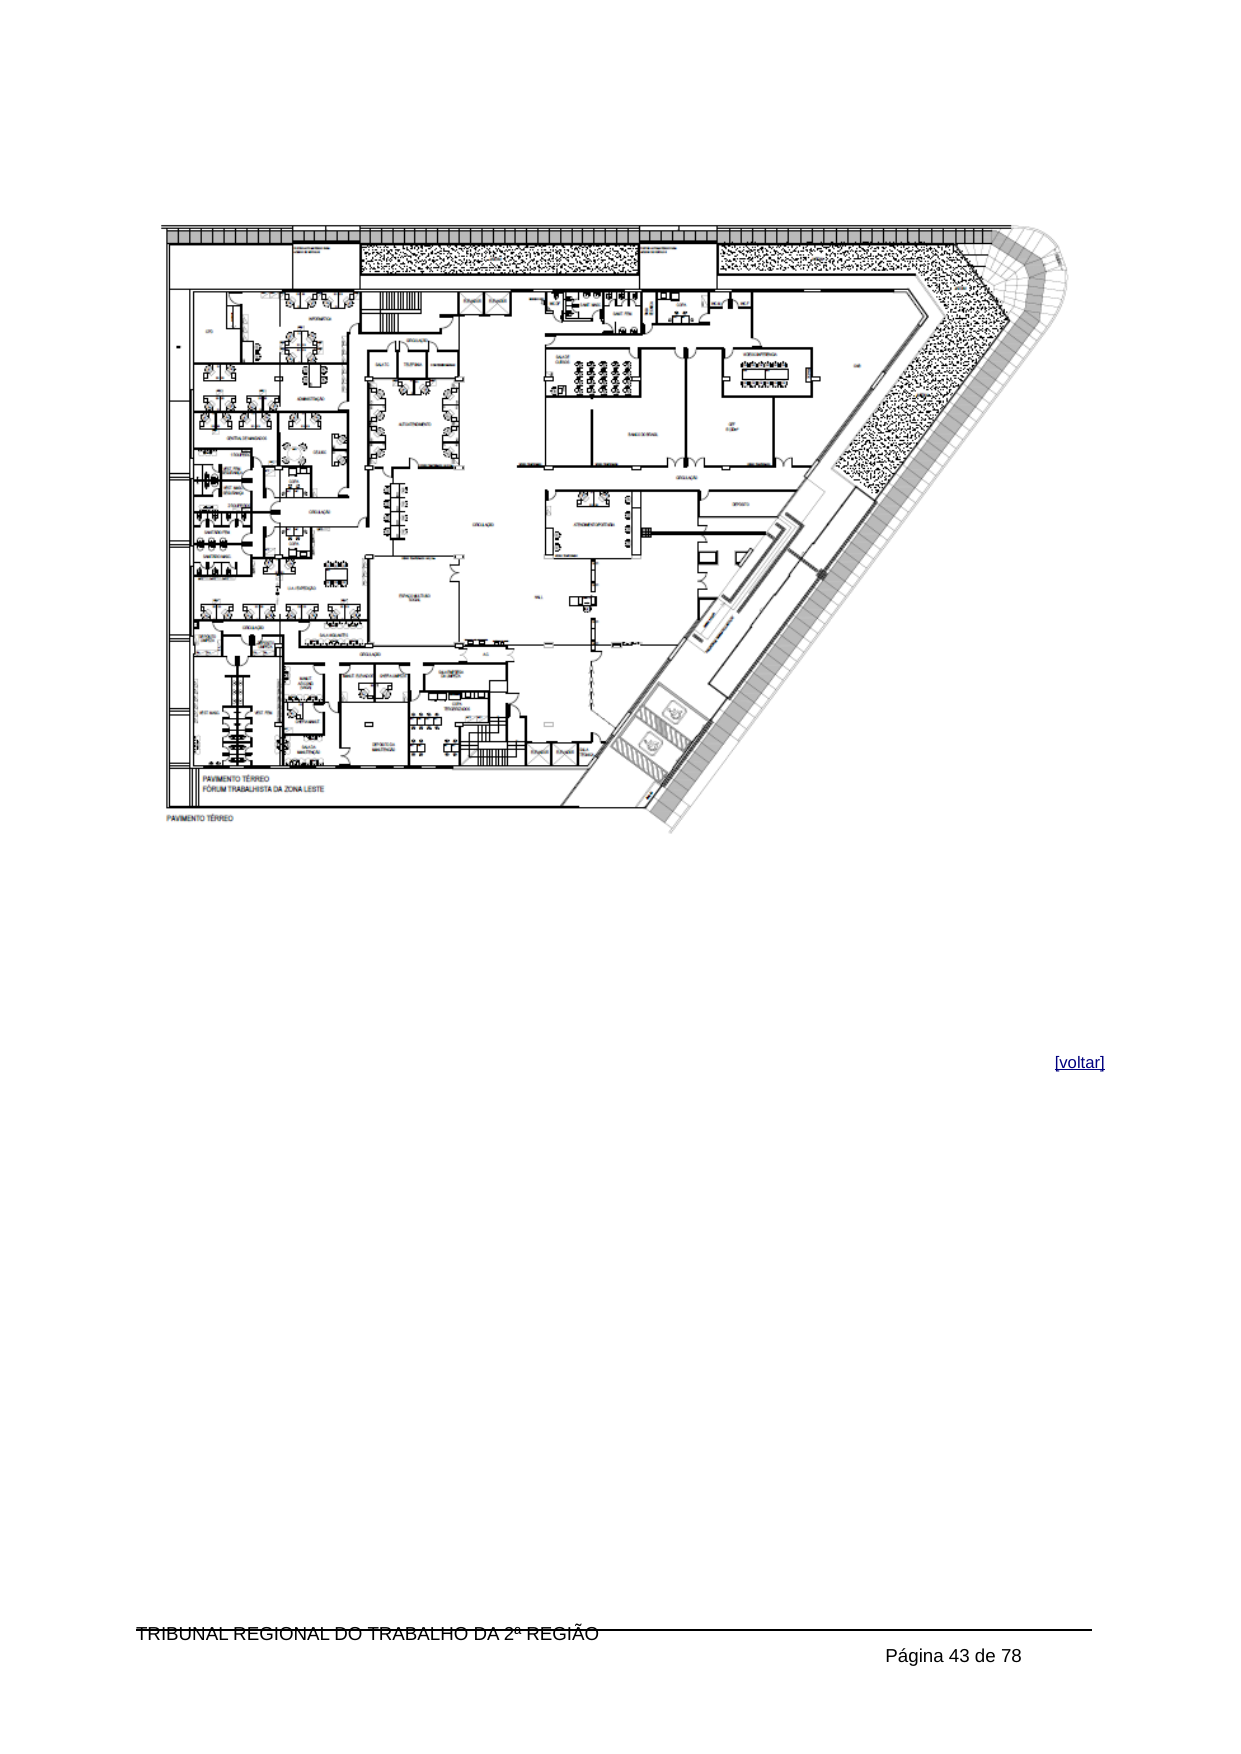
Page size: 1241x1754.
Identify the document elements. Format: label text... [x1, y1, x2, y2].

picture [141, 196, 1099, 839]
text [voltar] [136, 1052, 1104, 1072]
text H [136, 75, 1104, 104]
